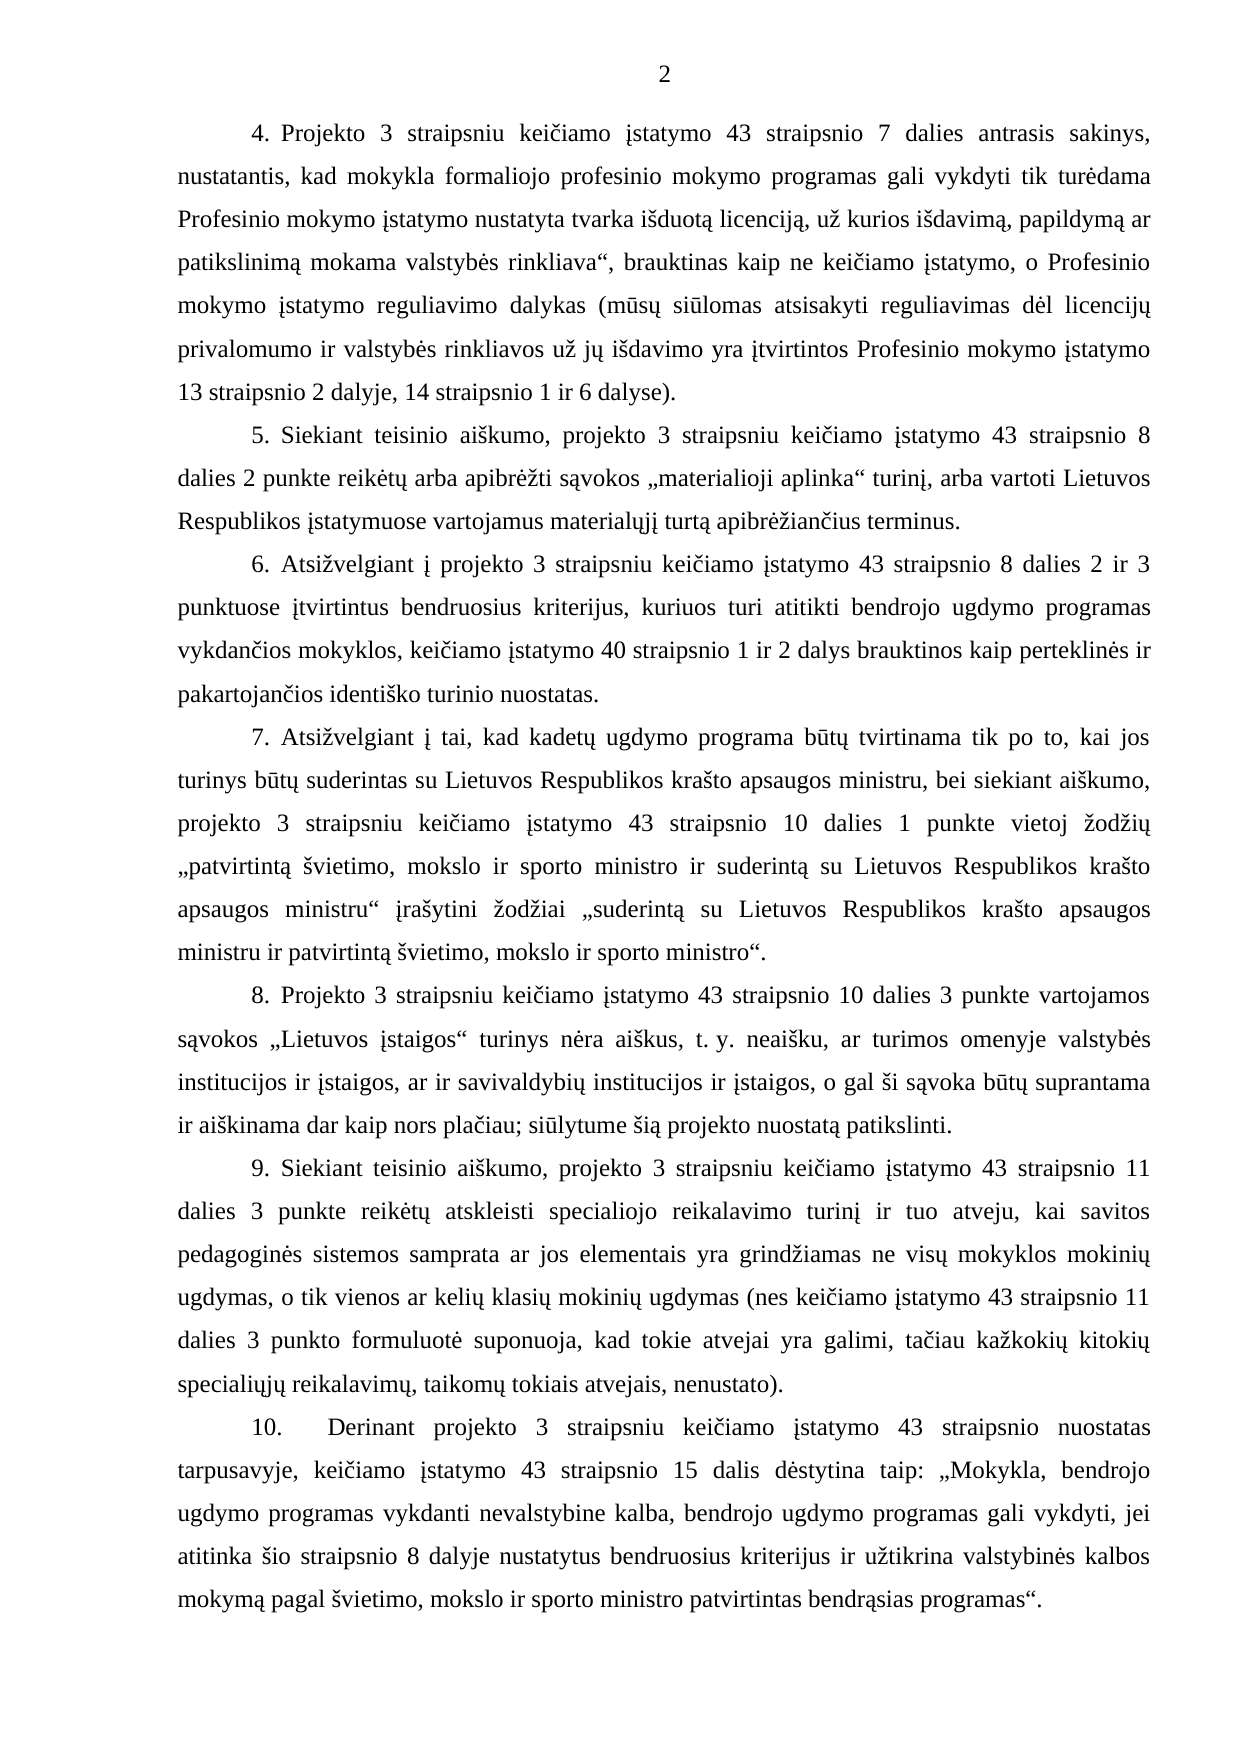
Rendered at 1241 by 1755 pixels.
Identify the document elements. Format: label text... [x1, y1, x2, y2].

list Projekto 3 straipsniu keičiamo įstatymo 43 straipsnio 10 dalies 3 punkte vartojamos sąvokos „Lietuvos įstaigos“ turinys nėra aiškus, t. y. neaišku, ar turimos omenyje valstybės institucijos ir įstaigos, ar ir savivaldybių institucijos ir įstaigos, o gal ši sąvoka būtų suprantama ir aiškinama dar kaip nors plačiau; siūlytume šią projekto nuostatą patikslinti. [177, 981, 1152, 1139]
list Siekiant teisinio aiškumo, projekto 3 straipsniu keičiamo įstatymo 43 straipsnio 8 dalies 2 punkte reikėtų arba apibrėžti sąvokos „materialioji aplinka“ turinį, arba vartoti Lietuvos Respublikos įstatymuose vartojamus materialųjį turtą apibrėžiančius terminus. [177, 420, 1152, 535]
list Derinant projekto 3 straipsniu keičiamo įstatymo 43 straipsnio nuostatas tarpusavyje, keičiamo įstatymo 43 straipsnio 15 dalis dėstytina taip: „Mokykla, bendrojo ugdymo programas vykdanti nevalstybine kalba, bendrojo ugdymo programas gali vykdyti, jei atitinka šio straipsnio 8 dalyje nustatytus bendruosius kriterijus ir užtikrina valstybinės kalbos mokymą pagal švietimo, mokslo ir sporto ministro patvirtintas bendrąsias programas“. [177, 1412, 1152, 1613]
list Siekiant teisinio aiškumo, projekto 3 straipsniu keičiamo įstatymo 43 straipsnio 11 dalies 3 punkte reikėtų atskleisti specialiojo reikalavimo turinį ir tuo atveju, kai savitos pedagoginės sistemos samprata ar jos elementais yra grindžiamas ne visų mokyklos mokinių ugdymas, o tik vienos ar kelių klasių mokinių ugdymas (nes keičiamo įstatymo 43 straipsnio 11 dalies 3 punkto formuluotė suponuoja, kad tokie atvejai yra galimi, tačiau kažkokių kitokių specialiųjų reikalavimų, taikomų tokiais atvejais, nenustato). [177, 1153, 1152, 1397]
list Atsižvelgiant į projekto 3 straipsniu keičiamo įstatymo 43 straipsnio 8 dalies 2 ir 3 punktuose įtvirtintus bendruosius kriterijus, kuriuos turi atitikti bendrojo ugdymo programas vykdančios mokyklos, keičiamo įstatymo 40 straipsnio 1 ir 2 dalys brauktinos kaip perteklinės ir pakartojančios identiško turinio nuostatas. [177, 549, 1152, 707]
list Atsižvelgiant į tai, kad kadetų ugdymo programa būtų tvirtinama tik po to, kai jos turinys būtų suderintas su Lietuvos Respublikos krašto apsaugos ministru, bei siekiant aiškumo, projekto 3 straipsniu keičiamo įstatymo 43 straipsnio 10 dalies 1 punkte vietoj žodžių „patvirtintą švietimo, mokslo ir sporto ministro ir suderintą su Lietuvos Respublikos krašto apsaugos ministru“ įrašytini žodžiai „suderintą su Lietuvos Respublikos krašto apsaugos ministru ir patvirtintą švietimo, mokslo ir sporto ministro“. [177, 722, 1152, 966]
list Projekto 3 straipsniu keičiamo įstatymo 43 straipsnio 7 dalies antrasis sakinys, nustatantis, kad mokykla formaliojo profesinio mokymo programas gali vykdyti tik turėdama Profesinio mokymo įstatymo nustatyta tvarka išduotą licenciją, už kurios išdavimą, papildymą ar patikslinimą mokama valstybės rinkliava“, brauktinas kaip ne keičiamo įstatymo, o Profesinio mokymo įstatymo reguliavimo dalykas (mūsų siūlomas atsisakyti reguliavimas dėl licencijų privalomumo ir valstybės rinkliavos už jų išdavimo yra įtvirtintos Profesinio mokymo įstatymo 13 straipsnio 2 dalyje, 14 straipsnio 1 ir 6 dalyse). [177, 118, 1152, 406]
